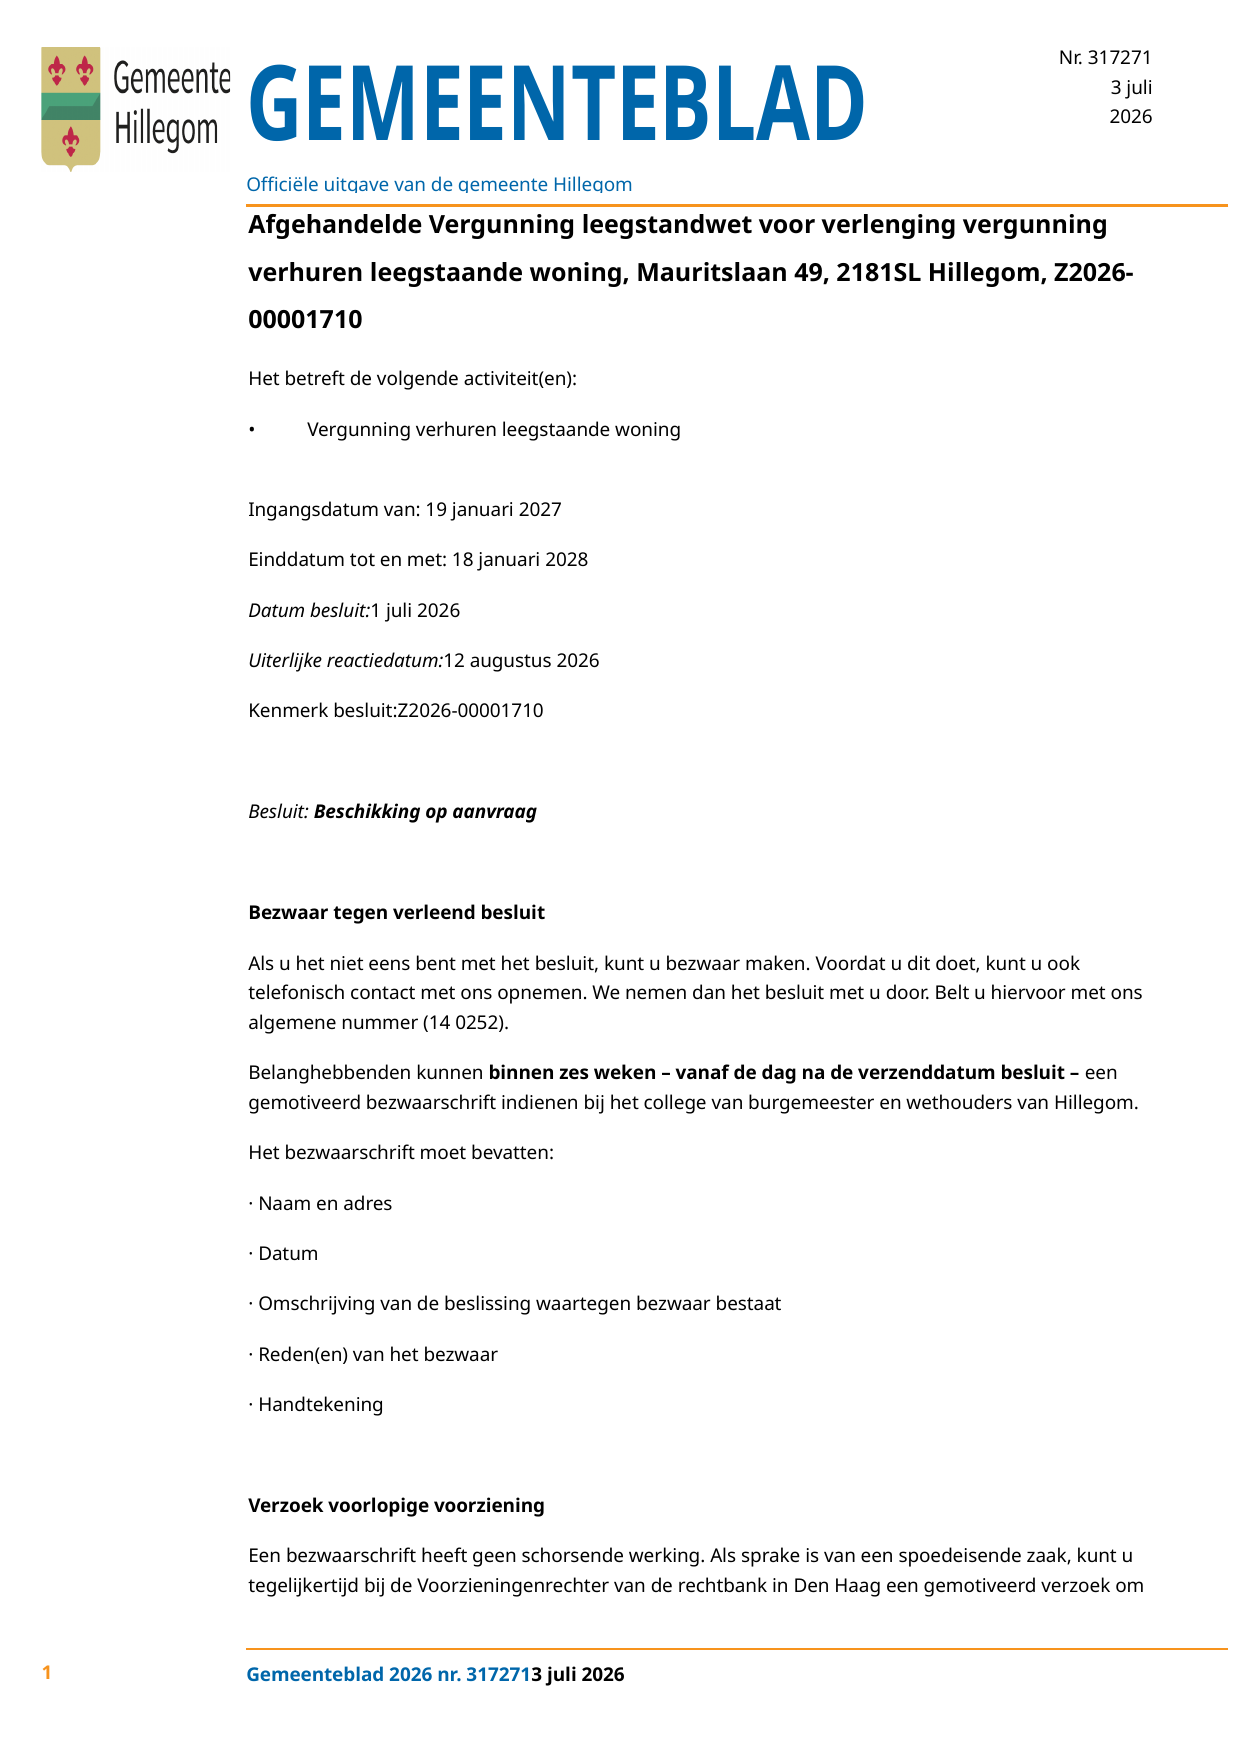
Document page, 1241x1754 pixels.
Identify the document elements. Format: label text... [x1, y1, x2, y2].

text · Reden(en) van het bezwaar [248, 1341, 1152, 1367]
text Afgehandelde Vergunning leegstandwet voor verlenging vergunning verhuren leegstaande woning, Mauritslaan 49, 2181SL Hillegom, Z2026-00001710 [248, 207, 1152, 336]
text Verzoek voorlopige voorziening [248, 1492, 1152, 1518]
text · Handtekening [248, 1391, 1152, 1417]
text Besluit: Beschikking op aanvraag [248, 798, 1152, 824]
text Het bezwaarschrift moet bevatten: [248, 1139, 1152, 1165]
text · Omschrijving van de beslissing waartegen bezwaar bestaat [248, 1291, 1152, 1316]
picture [41, 47, 231, 172]
text Kenmerk besluit:Z2026-00001710 [248, 698, 1152, 723]
text Uiterlijke reactiedatum:12 augustus 2026 [248, 647, 1152, 673]
text Belanghebbenden kunnen binnen zes weken – vanaf de dag na de verzenddatum besluit – een gemotiveerd bezwaarschrift indienen bij het college van burgemeester en wethouders van Hillegom. [248, 1059, 1152, 1114]
text Een bezwaarschrift heeft geen schorsende werking. Als sprake is van een spoedeisende zaak, kunt u tegelijkertijd bij de Voorzieningenrechter van de rechtbank in Den Haag een gemotiveerd verzoek om [248, 1543, 1152, 1598]
text Ingangsdatum van: 19 januari 2027 [248, 496, 1152, 522]
text Einddatum tot en met: 18 januari 2028 [248, 546, 1152, 572]
text · Datum [248, 1240, 1152, 1266]
text Het betreft de volgende activiteit(en): [248, 366, 1152, 391]
text Als u het niet eens bent met het besluit, kunt u bezwaar maken. Voordat u dit doet, kunt u ook telefonisch contact met ons opnemen. We nemen dan het besluit met u door. Belt u hiervoor met ons algemene nummer (14 0252). [248, 950, 1152, 1034]
text · Naam en adres [248, 1190, 1152, 1215]
text Bezwaar tegen verleend besluit [248, 899, 1152, 925]
list Vergunning verhuren leegstaande woning [248, 416, 1152, 442]
text Datum besluit:1 juli 2026 [248, 597, 1152, 622]
